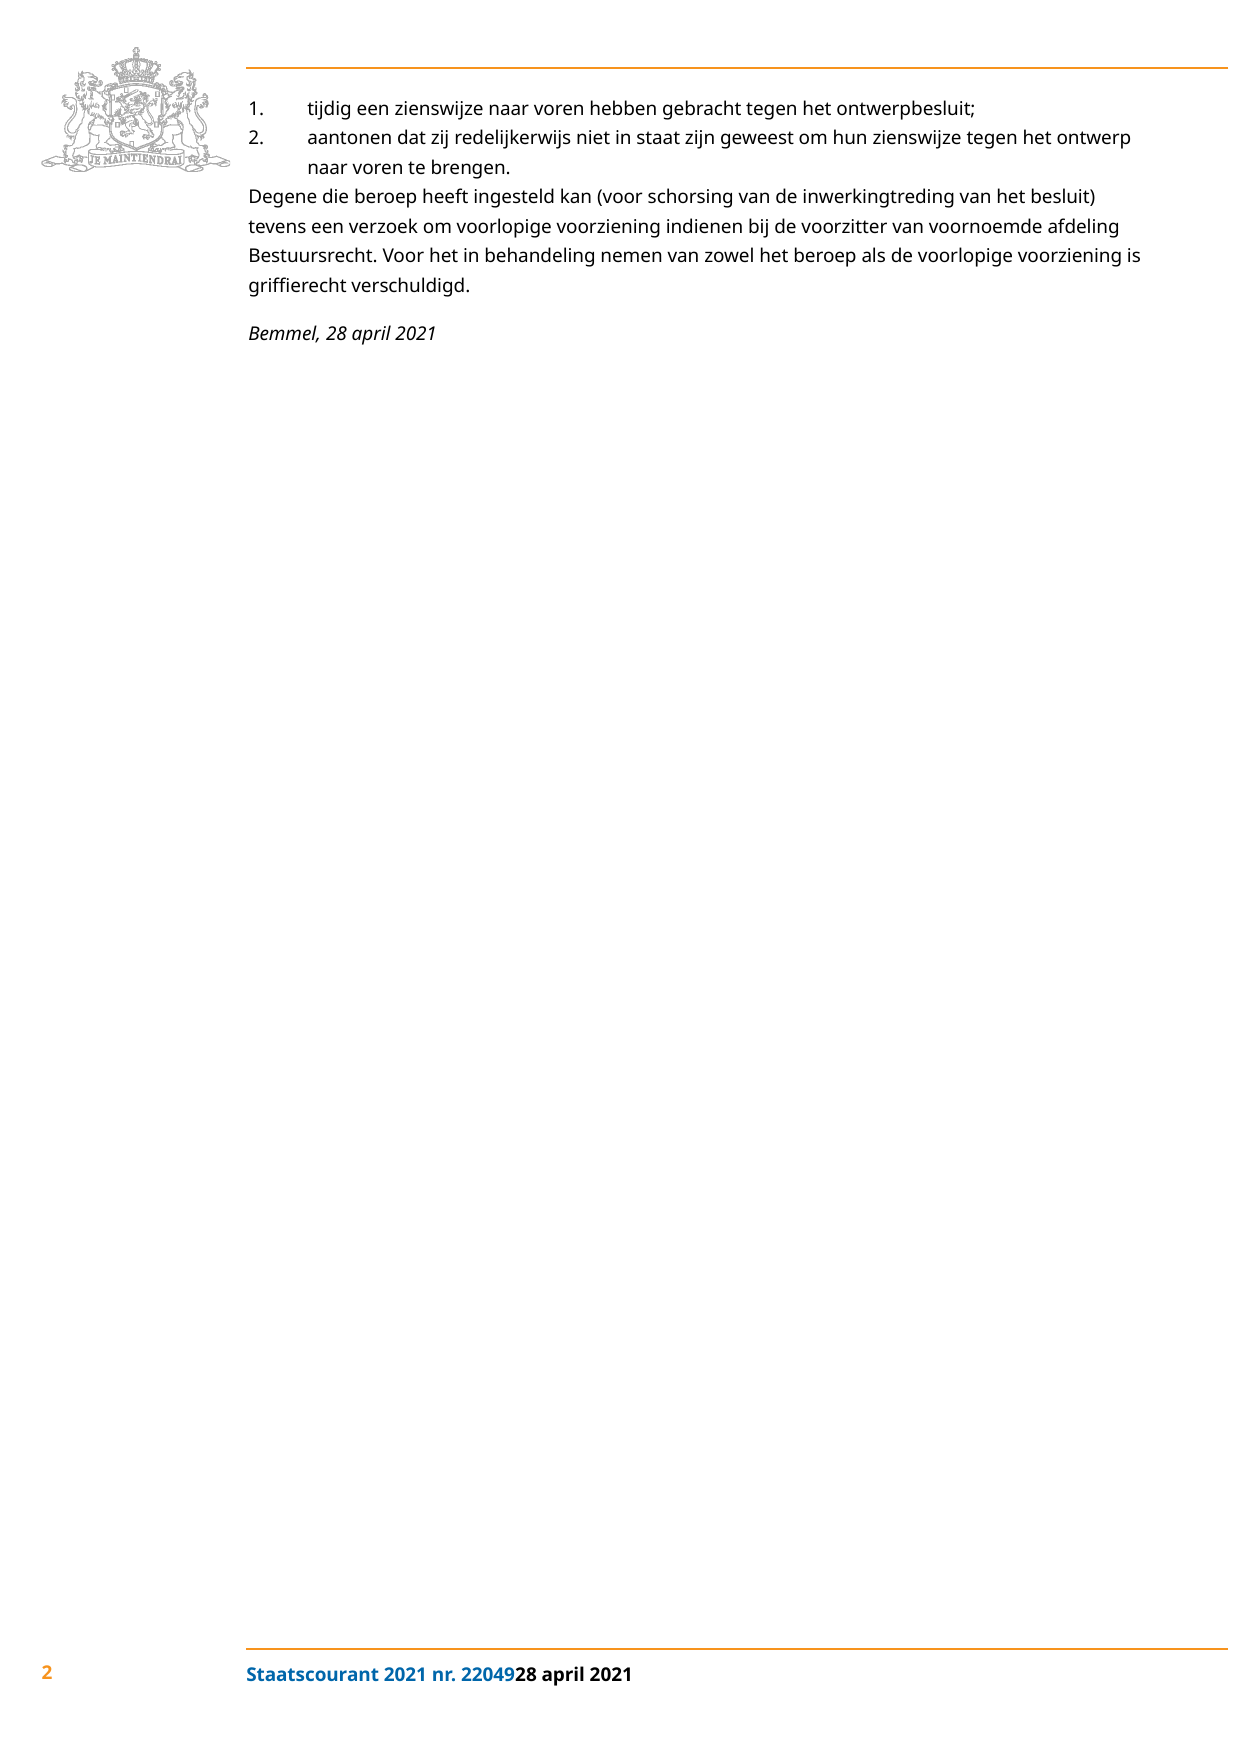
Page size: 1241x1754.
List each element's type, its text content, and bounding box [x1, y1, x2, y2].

text Degene die beroep heeft ingesteld kan (voor schorsing van de inwerkingtreding van het besluit) tevens een verzoek om voorlopige voorziening indienen bij de voorzitter van voornoemde afdeling Bestuursrecht. Voor het in behandeling nemen van zowel het beroep als de voorlopige voorziening is griffierecht verschuldigd. [248, 183, 1152, 298]
list tijdig een zienswijze naar voren hebben gebracht tegen het ontwerpbesluit; [248, 95, 1152, 121]
picture [41, 47, 231, 172]
list aantonen dat zij redelijkerwijs niet in staat zijn geweest om hun zienswijze tegen het ontwerp naar voren te brengen. [248, 124, 1152, 180]
text Bemmel, 28 april 2021 [248, 320, 1152, 346]
